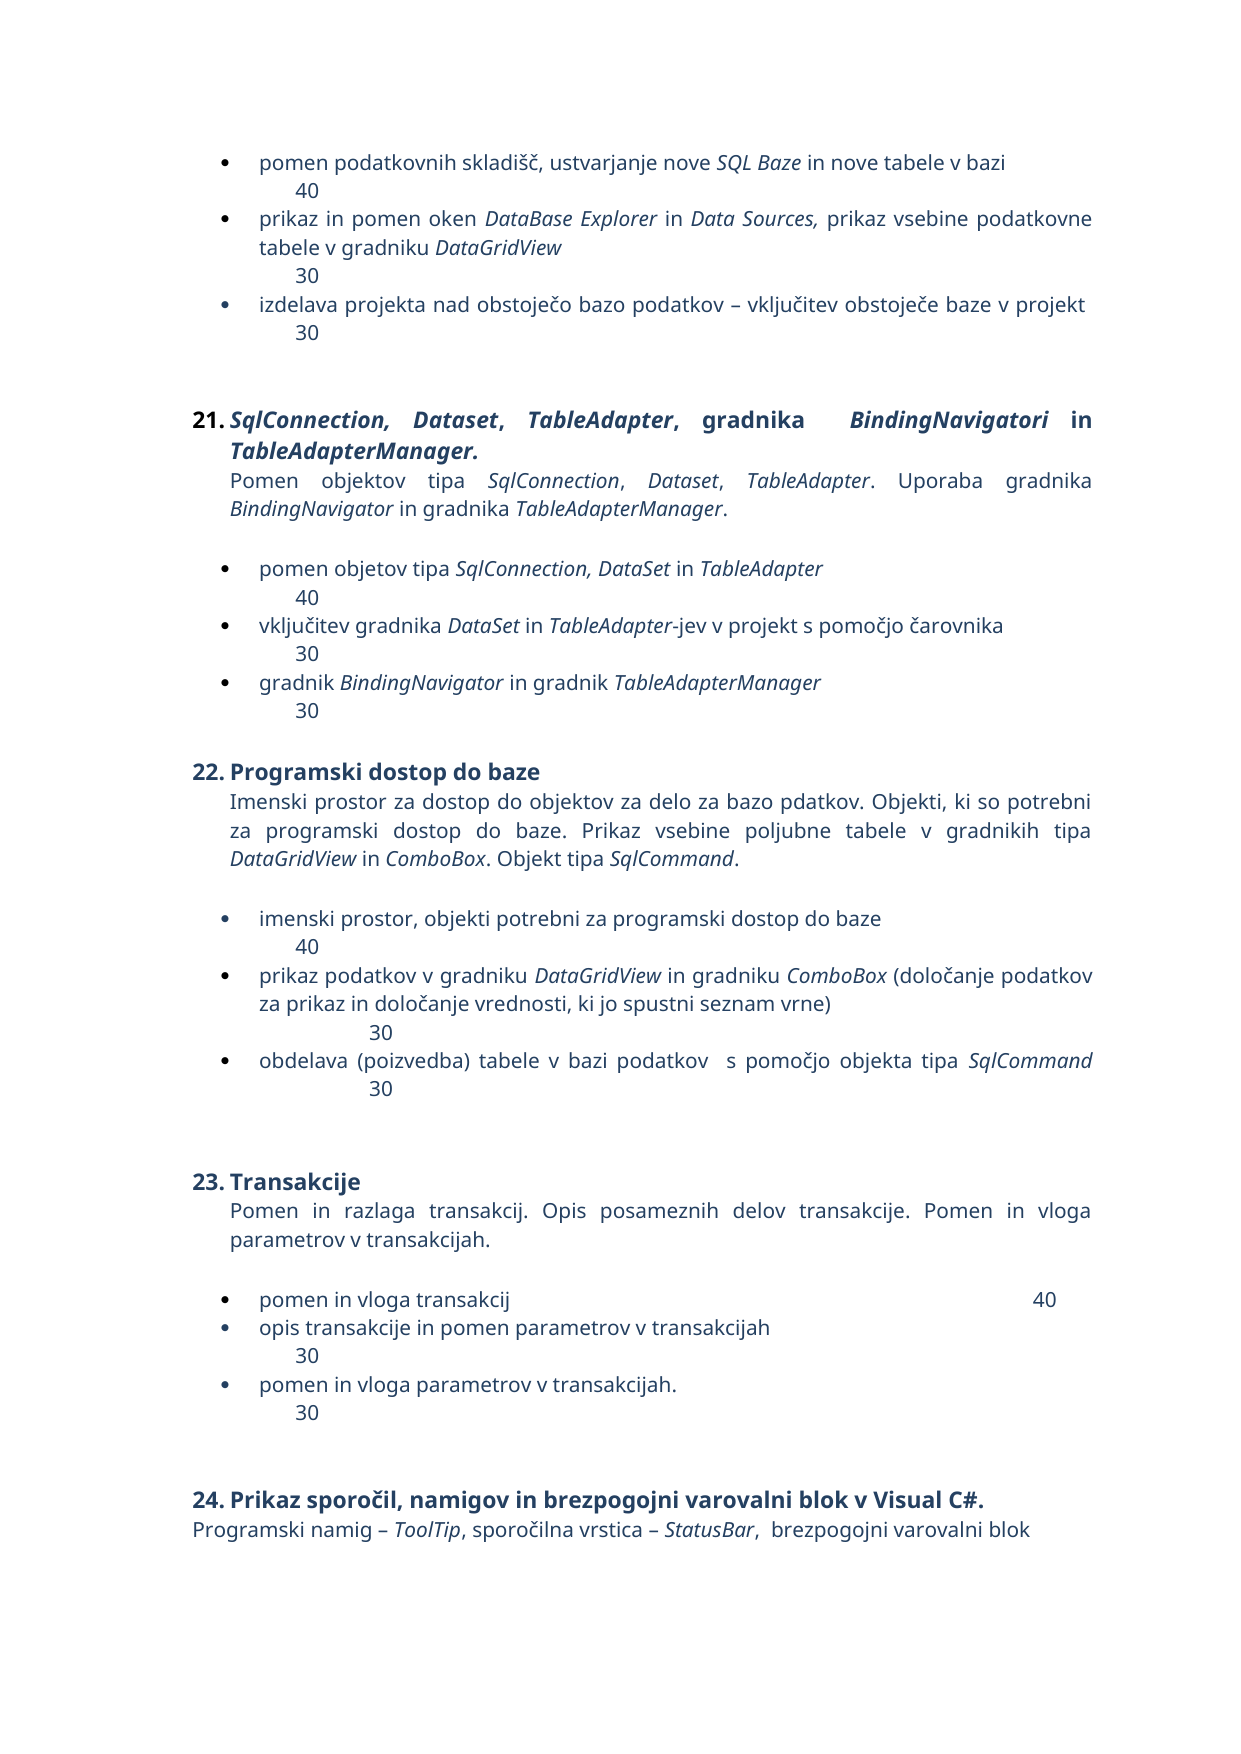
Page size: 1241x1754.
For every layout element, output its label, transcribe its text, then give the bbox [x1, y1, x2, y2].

list Prikaz sporočil, namigov in brezpogojni varovalni blok v Visual C#. [192, 1484, 1093, 1515]
text Pomen objektov tipa SqlConnection, Dataset, TableAdapter. Uporaba gradnika BindingNavigator in gradnika TableAdapterManager. [229, 466, 1093, 523]
list Programski dostop do baze [192, 756, 1093, 787]
list pomen podatkovnih skladišč, ustvarjanje nove SQL Baze in nove tabele v bazi 40 [221, 148, 1093, 204]
list Transakcije [192, 1165, 1093, 1197]
list pomen in vloga parametrov v transakcijah. 30 [221, 1370, 1093, 1427]
list izdelava projekta nad obstoječo bazo podatkov – vključitev obstoječe baze v projekt 30 [221, 290, 1093, 347]
list SqlConnection, Dataset, TableAdapter, gradnika BindingNavigatori in TableAdapterManager. [192, 403, 1093, 466]
list gradnik BindingNavigator in gradnik TableAdapterManager 30 [221, 668, 1093, 725]
list prikaz podatkov v gradniku DataGridView in gradniku ComboBox (določanje podatkov za prikaz in določanje vrednosti, ki jo spustni seznam vrne) 30 [221, 961, 1093, 1046]
list pomen in vloga transakcij 40 [221, 1285, 1093, 1313]
list opis transakcije in pomen parametrov v transakcijah 30 [221, 1313, 1093, 1370]
list pomen objetov tipa SqlConnection, DataSet in TableAdapter 40 [221, 554, 1093, 611]
text Pomen in razlaga transakcij. Opis posameznih delov transakcije. Pomen in vloga parametrov v transakcijah. [229, 1197, 1093, 1253]
list imenski prostor, objekti potrebni za programski dostop do baze 40 [221, 904, 1093, 961]
list prikaz in pomen oken DataBase Explorer in Data Sources, prikaz vsebine podatkovne tabele v gradniku DataGridView 30 [221, 204, 1093, 290]
list vključitev gradnika DataSet in TableAdapter-jev v projekt s pomočjo čarovnika 30 [221, 611, 1093, 668]
list obdelava (poizvedba) tabele v bazi podatkov s pomočjo objekta tipa SqlCommand 30 [221, 1046, 1093, 1103]
text Imenski prostor za dostop do objektov za delo za bazo pdatkov. Objekti, ki so potrebni za programski dostop do baze. Prikaz vsebine poljubne tabele v gradnikih tipa DataGridView in ComboBox. Objekt tipa SqlCommand. [229, 787, 1093, 873]
text Programski namig – ToolTip, sporočilna vrstica – StatusBar, brezpogojni varovalni blok [192, 1515, 1093, 1543]
